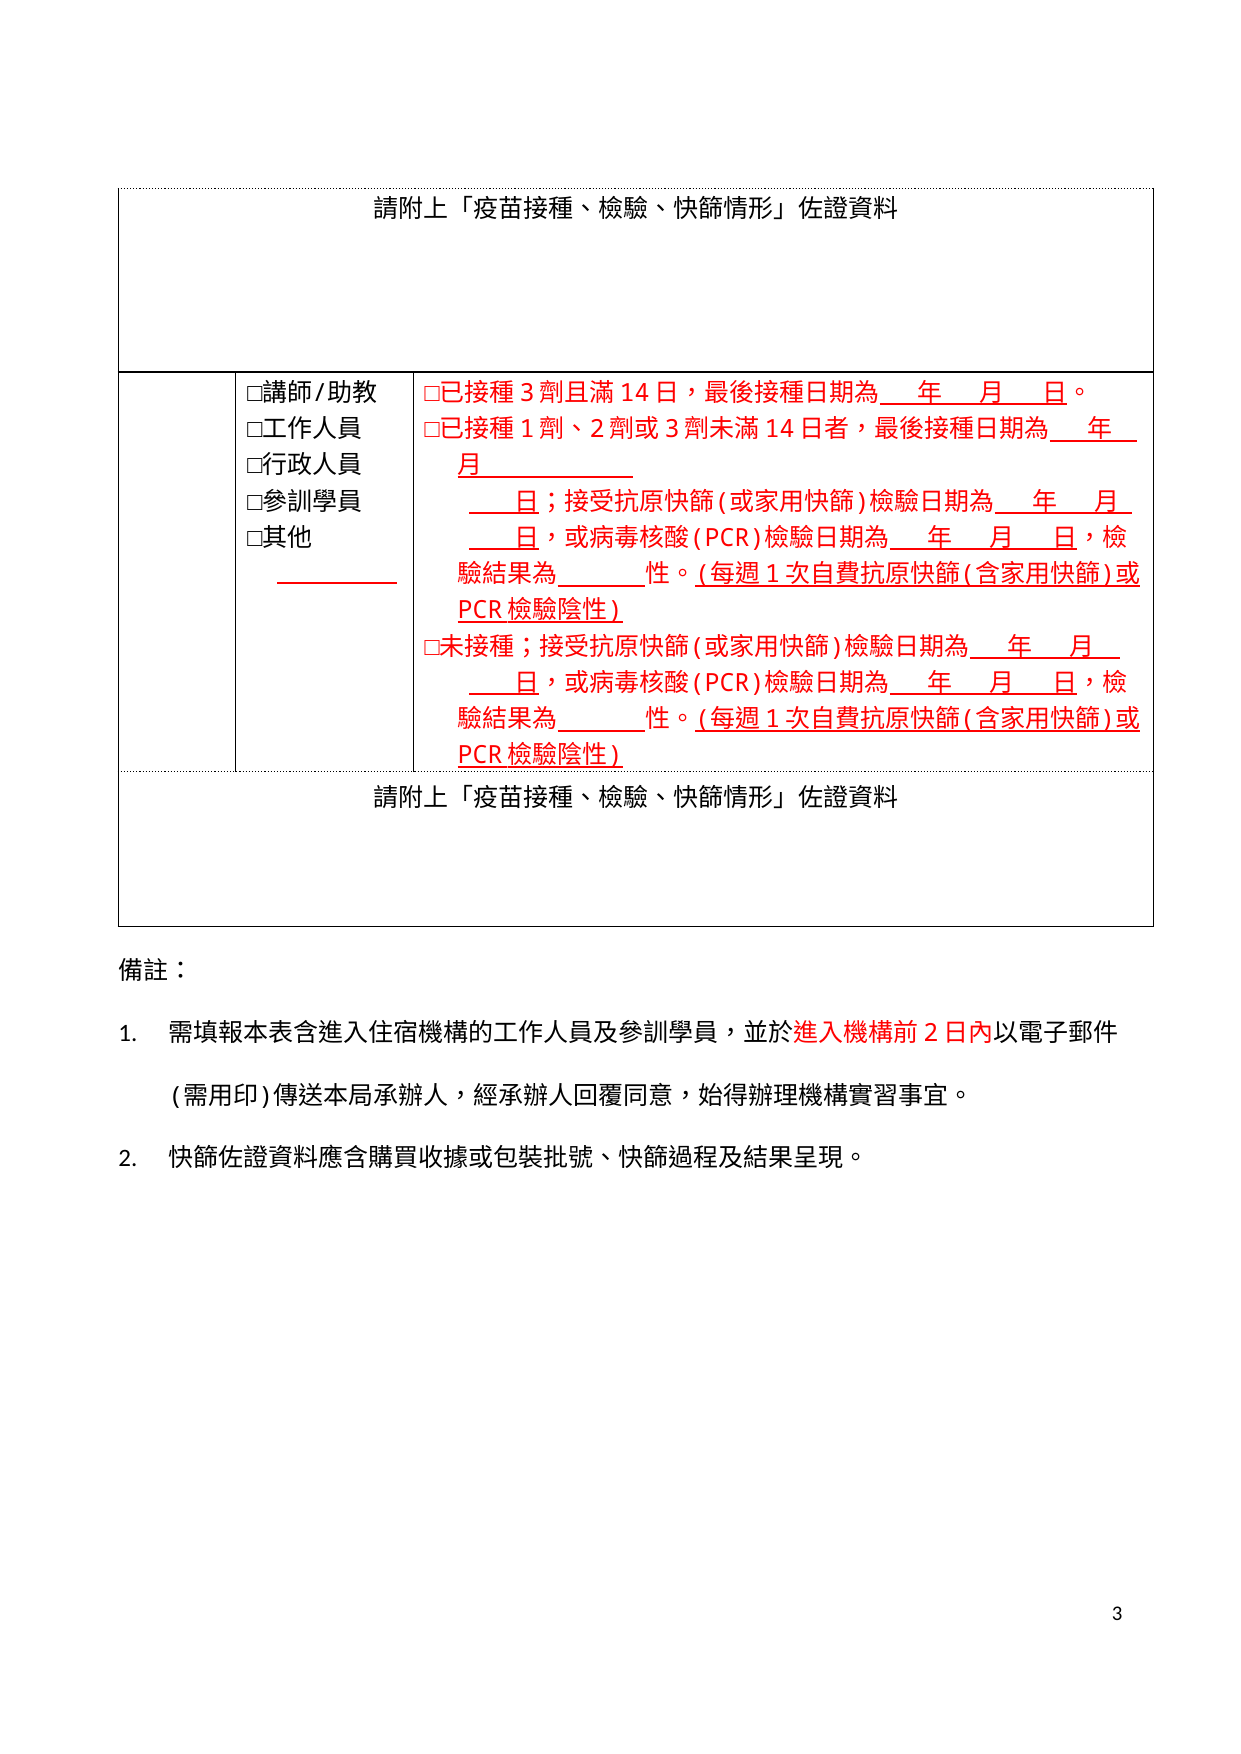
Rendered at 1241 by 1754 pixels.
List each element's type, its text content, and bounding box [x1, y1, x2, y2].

table_cell 請附上「疫苗接種、檢驗、快篩情形」佐證資料 [119, 188, 1153, 371]
list 快篩佐證資料應含購買收據或包裝批號、快篩過程及結果呈現。 [118, 1114, 1122, 1177]
table_cell [119, 373, 235, 771]
list 需填報本表含進入住宿機構的工作人員及參訓學員，並於進入機構前2日內以電子郵件(需用印)傳送本局承辦人，經承辦人回覆同意，始得辦理機構實習事宜。 [118, 989, 1122, 1114]
table_cell 請附上「疫苗接種、檢驗、快篩情形」佐證資料 [119, 771, 1153, 926]
text 備註： [118, 927, 1122, 989]
table_cell □講師/助教 □工作人員 □行政人員 □參訓學員 □其他 [236, 373, 413, 771]
table_cell □已接種3劑且滿14日，最後接種日期為 年 月 日。 □已接種1劑、2劑或3劑未滿14日者，最後接種日期為 年 月 日；接受抗原快篩(或家用快篩)檢驗日期為 年 月 日，或病毒核酸(PCR)檢驗日期為 年 月 日，檢驗結果為 性。(每週1次自費抗原快篩(含家用快篩)或PCR檢驗陰性) □未接種；接受抗原快篩(或家用快篩)檢驗日期為 年 月 日，或病毒核酸(PCR)檢驗日期為 年 月 日，檢驗結果為 性。(每週1次自費抗原快篩(含家用快篩)或PCR檢驗陰性) [414, 373, 1153, 771]
